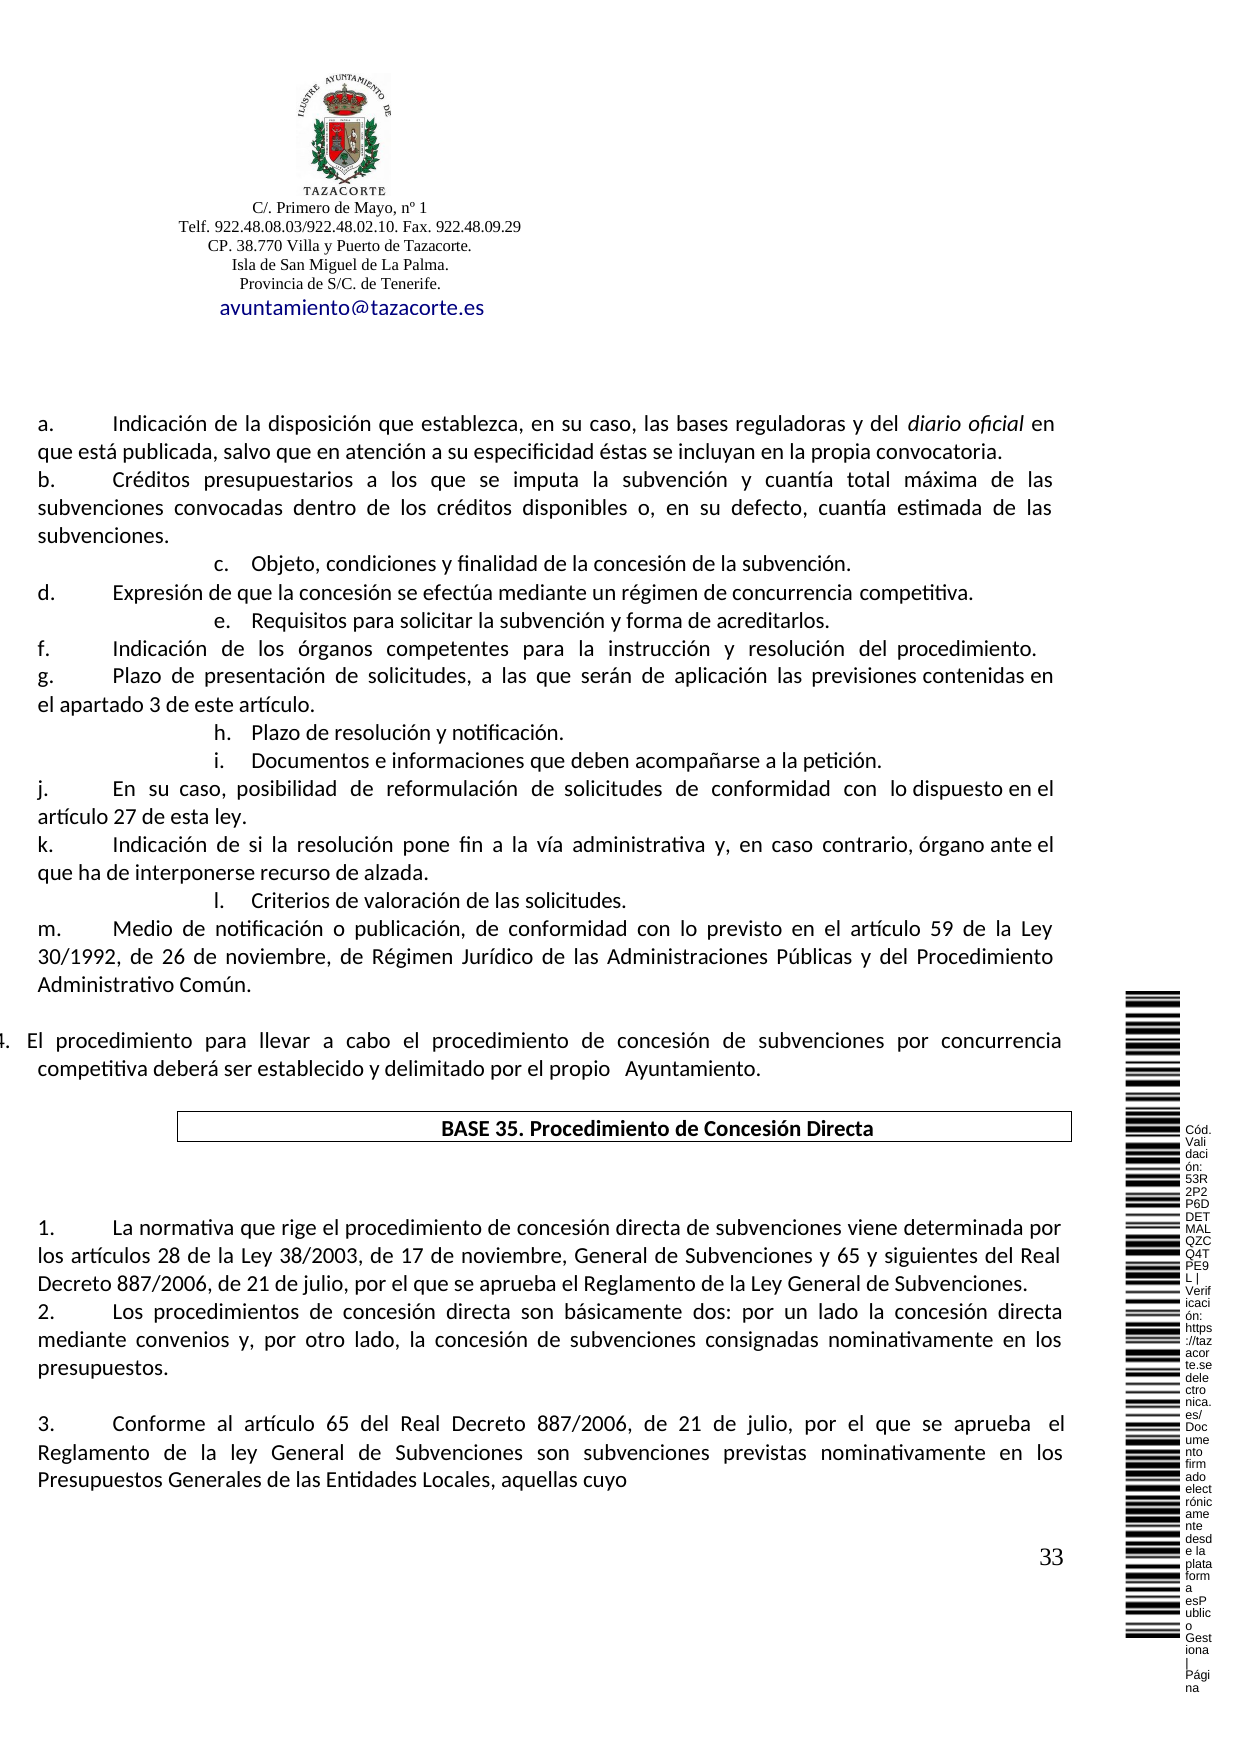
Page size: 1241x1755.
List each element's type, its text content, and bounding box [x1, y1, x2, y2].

list Conforme al artículo 65 del Real Decreto 887/2006, de 21 de julio, por el que se aprueba el Reglamento de la ley General de Subvenciones son subvenciones previstas nominativamente en los Presupuestos Generales de las Entidades Locales, aquellas cuyo [37, 1409, 1065, 1494]
list Créditos presupuestarios a los que se imputa la subvención y cuantía total máxima de las subvenciones convocadas dentro de los créditos disponibles o, en su defecto, cuantía estimada de las subvenciones. [37, 465, 1054, 549]
text Cód. Validación: 53R2P2P6DDETMALQZCQ4TPE9L | Verificación: https://tazacorte.sedelectronica.es/ Documento firmado electrónicamente desde la plataforma esPublico Gestiona | Página 33 de 63 [1185, 1124, 1212, 1693]
list Indicación de si la resolución pone fin a la vía administrativa y, en caso contrario, órgano ante el que ha de interponerse recurso de alzada. [37, 830, 1054, 886]
list La normativa que rige el procedimiento de concesión directa de subvenciones viene determinada por los artículos 28 de la Ley 38/2003, de 17 de noviembre, General de Subvenciones y 65 y siguientes del Real Decreto 887/2006, de 21 de julio, por el que se aprueba el Reglamento de la Ley General de Subvenciones. [37, 1213, 1064, 1297]
text BASE 35. Procedimiento de Concesión Directa [441, 1114, 1071, 1141]
list Medio de notificación o publicación, de conformidad con lo previsto en el artículo 59 de la Ley 30/1992, de 26 de noviembre, de Régimen Jurídico de las Administraciones Públicas y del Procedimiento Administrativo Común. [37, 914, 1055, 998]
list Requisitos para solicitar la subvención y forma de acreditarlos. [214, 606, 1191, 634]
list El procedimiento para llevar a cabo el procedimiento de concesión de subvenciones por concurrencia competitiva deberá ser establecido y delimitado por el propio Ayuntamiento. [0, 1027, 1064, 1083]
list Plazo de presentación de solicitudes, a las que serán de aplicación las previsiones contenidas en el apartado 3 de este artículo. [37, 662, 1054, 718]
list Documentos e informaciones que deben acompañarse a la petición. [214, 746, 1191, 774]
list Los procedimientos de concesión directa son básicamente dos: por un lado la concesión directa mediante convenios y, por otro lado, la concesión de subvenciones consignadas nominativamente en los presupuestos. [37, 1297, 1064, 1381]
text 33 [37, 1542, 1064, 1570]
list Objeto, condiciones y finalidad de la concesión de la subvención. [214, 549, 1191, 577]
list Indicación de los órganos competentes para la instrucción y resolución del procedimiento. [37, 634, 1055, 662]
list Expresión de que la concesión se efectúa mediante un régimen de concurrencia competitiva. [37, 578, 1055, 606]
list Plazo de resolución y notificación. [214, 718, 1191, 746]
list Indicación de la disposición que establezca, en su caso, las bases reguladoras y del diario oficial en que está publicada, salvo que en atención a su especificidad éstas se incluyan en la propia convocatoria. [37, 409, 1055, 465]
list Criterios de valoración de las solicitudes. [214, 886, 1191, 914]
list En su caso, posibilidad de reformulación de solicitudes de conformidad con lo dispuesto en el artículo 27 de esta ley. [37, 774, 1055, 830]
